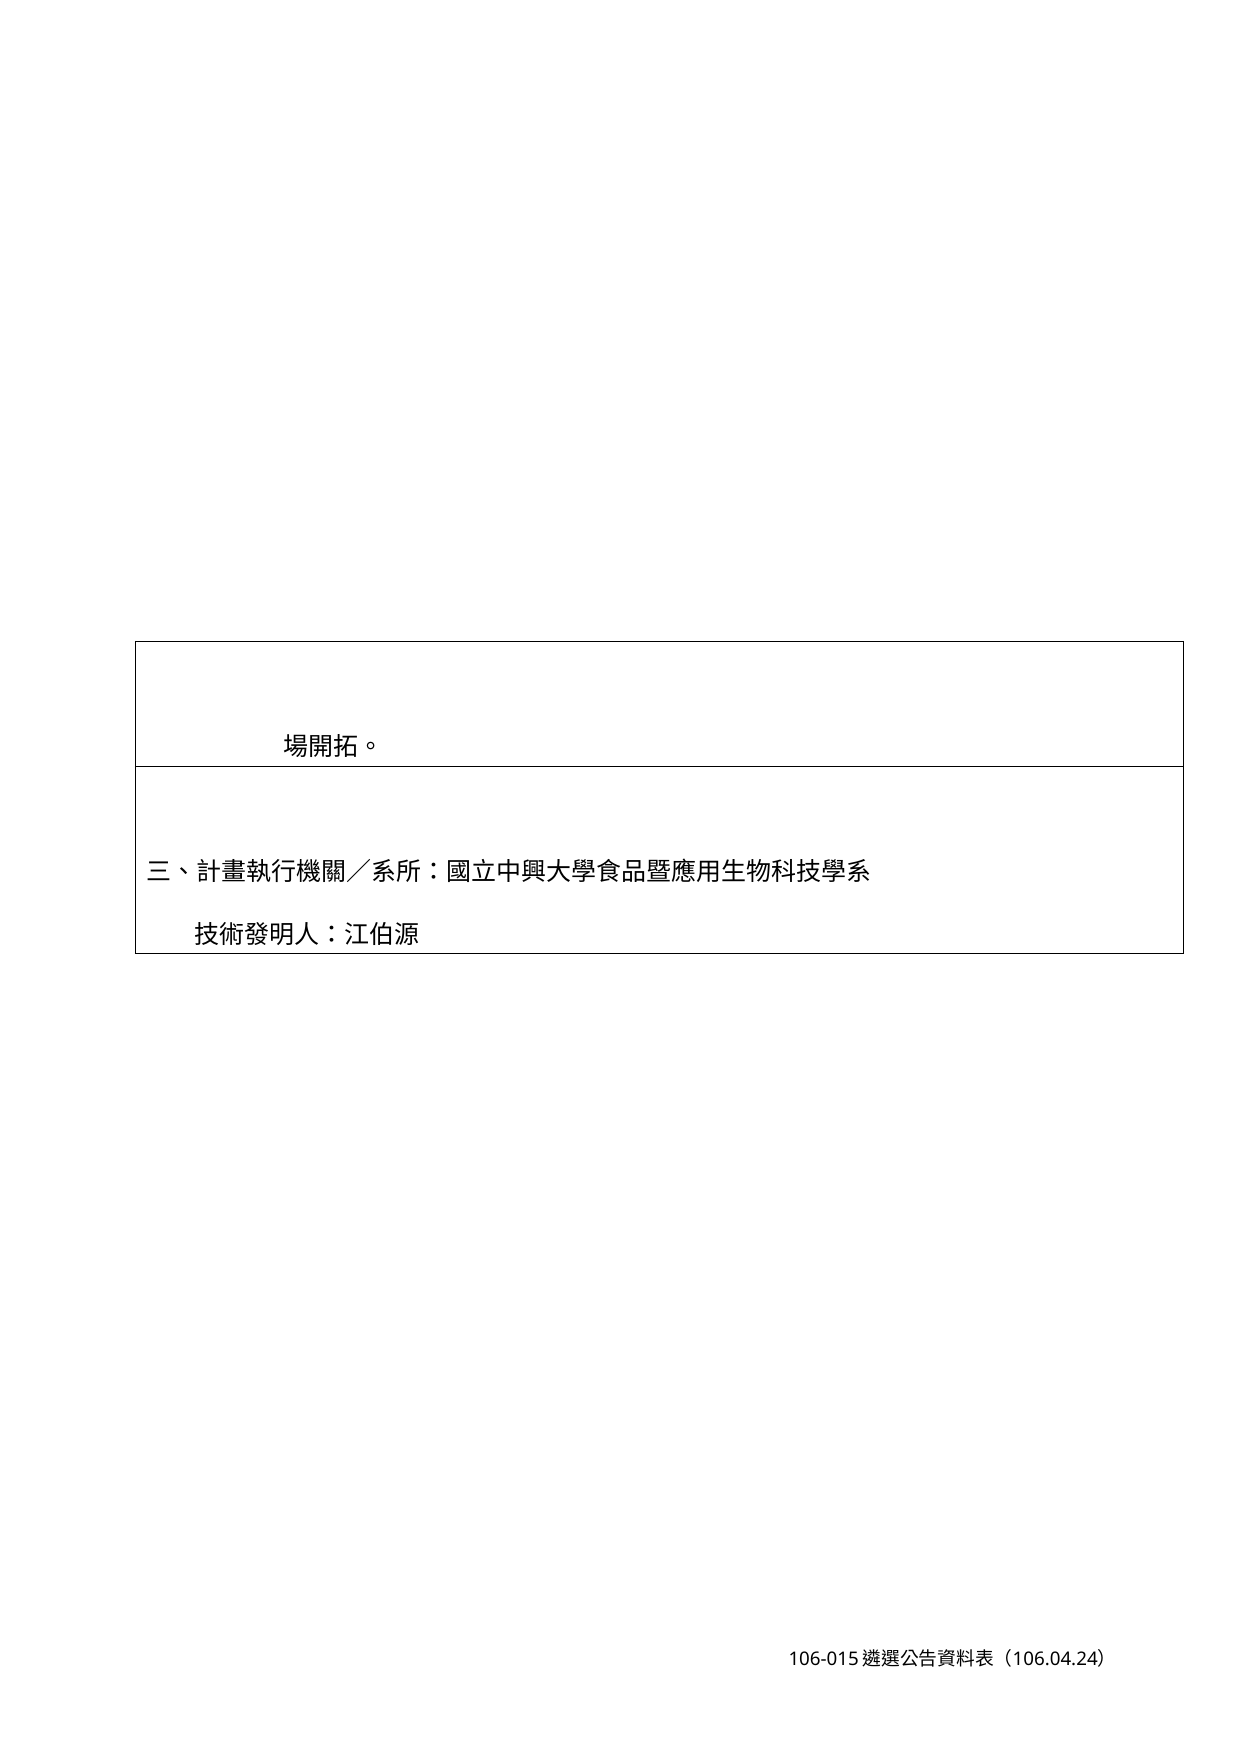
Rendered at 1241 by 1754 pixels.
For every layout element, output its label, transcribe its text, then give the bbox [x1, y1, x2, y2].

table_cell 三、計畫執行機關∕系所：國立中興大學食品暨應用生物科技學系 技術發明人：江伯源 [136, 767, 1183, 953]
table_cell 場開拓。 [136, 642, 1183, 766]
